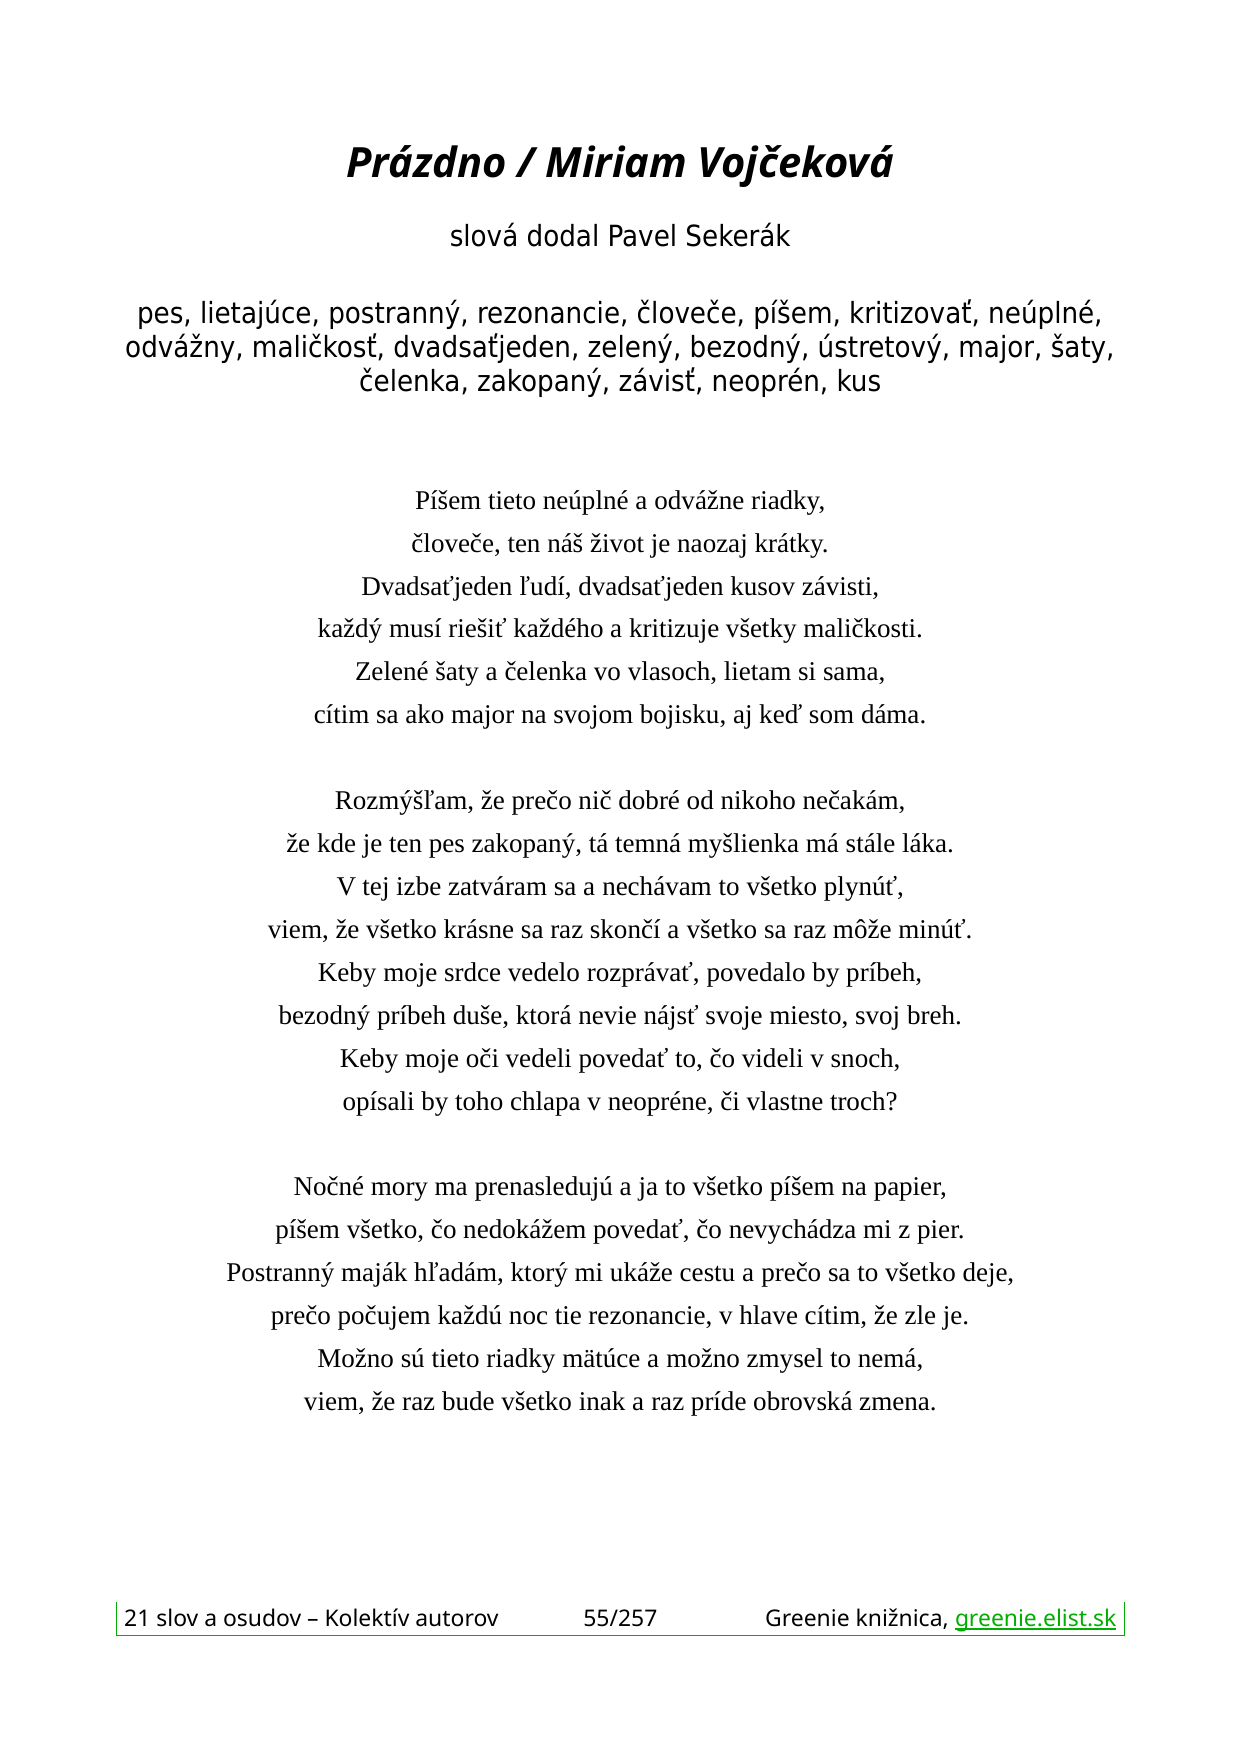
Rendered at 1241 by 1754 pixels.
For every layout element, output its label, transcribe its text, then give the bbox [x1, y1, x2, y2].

subtitle Prázdno / Miriam Vojčeková [118, 133, 1122, 190]
text Dvadsaťjeden ľudí, dvadsaťjeden kusov závisti, [118, 569, 1122, 601]
text píšem všetko, čo nedokážem povedať, čo nevychádza mi z pier. [118, 1213, 1122, 1244]
text Zelené šaty a čelenka vo vlasoch, lietam si sama, [118, 655, 1122, 687]
text Postranný maják hľadám, ktorý mi ukáže cestu a prečo sa to všetko deje, [118, 1256, 1122, 1287]
text že kde je ten pes zakopaný, tá temná myšlienka má stále láka. [118, 827, 1122, 858]
text viem, že raz bude všetko inak a raz príde obrovská zmena. [118, 1385, 1122, 1416]
text Nočné mory ma prenasledujú a ja to všetko píšem na papier, [118, 1170, 1122, 1202]
text slová dodal Pavel Sekerák [118, 219, 1122, 253]
text viem, že všetko krásne sa raz skončí a všetko sa raz môže minúť. [118, 913, 1122, 944]
text každý musí riešiť každého a kritizuje všetky maličkosti. [118, 612, 1122, 644]
text V tej izbe zatváram sa a nechávam to všetko plynúť, [118, 870, 1122, 901]
text cítim sa ako major na svojom bojisku, aj keď som dáma. [118, 698, 1122, 729]
text človeče, ten náš život je naozaj krátky. [118, 527, 1122, 558]
text Rozmýšľam, že prečo nič dobré od nikoho nečakám, [118, 784, 1122, 815]
text Možno sú tieto riadky mätúce a možno zmysel to nemá, [118, 1342, 1122, 1373]
text bezodný príbeh duše, ktorá nevie nájsť svoje miesto, svoj breh. [118, 999, 1122, 1030]
text prečo počujem každú noc tie rezonancie, v hlave cítim, že zle je. [118, 1299, 1122, 1330]
text Keby moje srdce vedelo rozprávať, povedalo by príbeh, [118, 956, 1122, 987]
text Keby moje oči vedeli povedať to, čo videli v snoch, [118, 1042, 1122, 1073]
text pes, lietajúce, postranný, rezonancie, človeče, píšem, kritizovať, neúplné, odvážny, maličkosť, dvadsaťjeden, zelený, bezodný, ústretový, major, šaty, čelenka, zakopaný, závisť, neoprén, kus [118, 296, 1122, 398]
text opísali by toho chlapa v neopréne, či vlastne troch? [118, 1084, 1122, 1116]
text Píšem tieto neúplné a odvážne riadky, [118, 484, 1122, 515]
